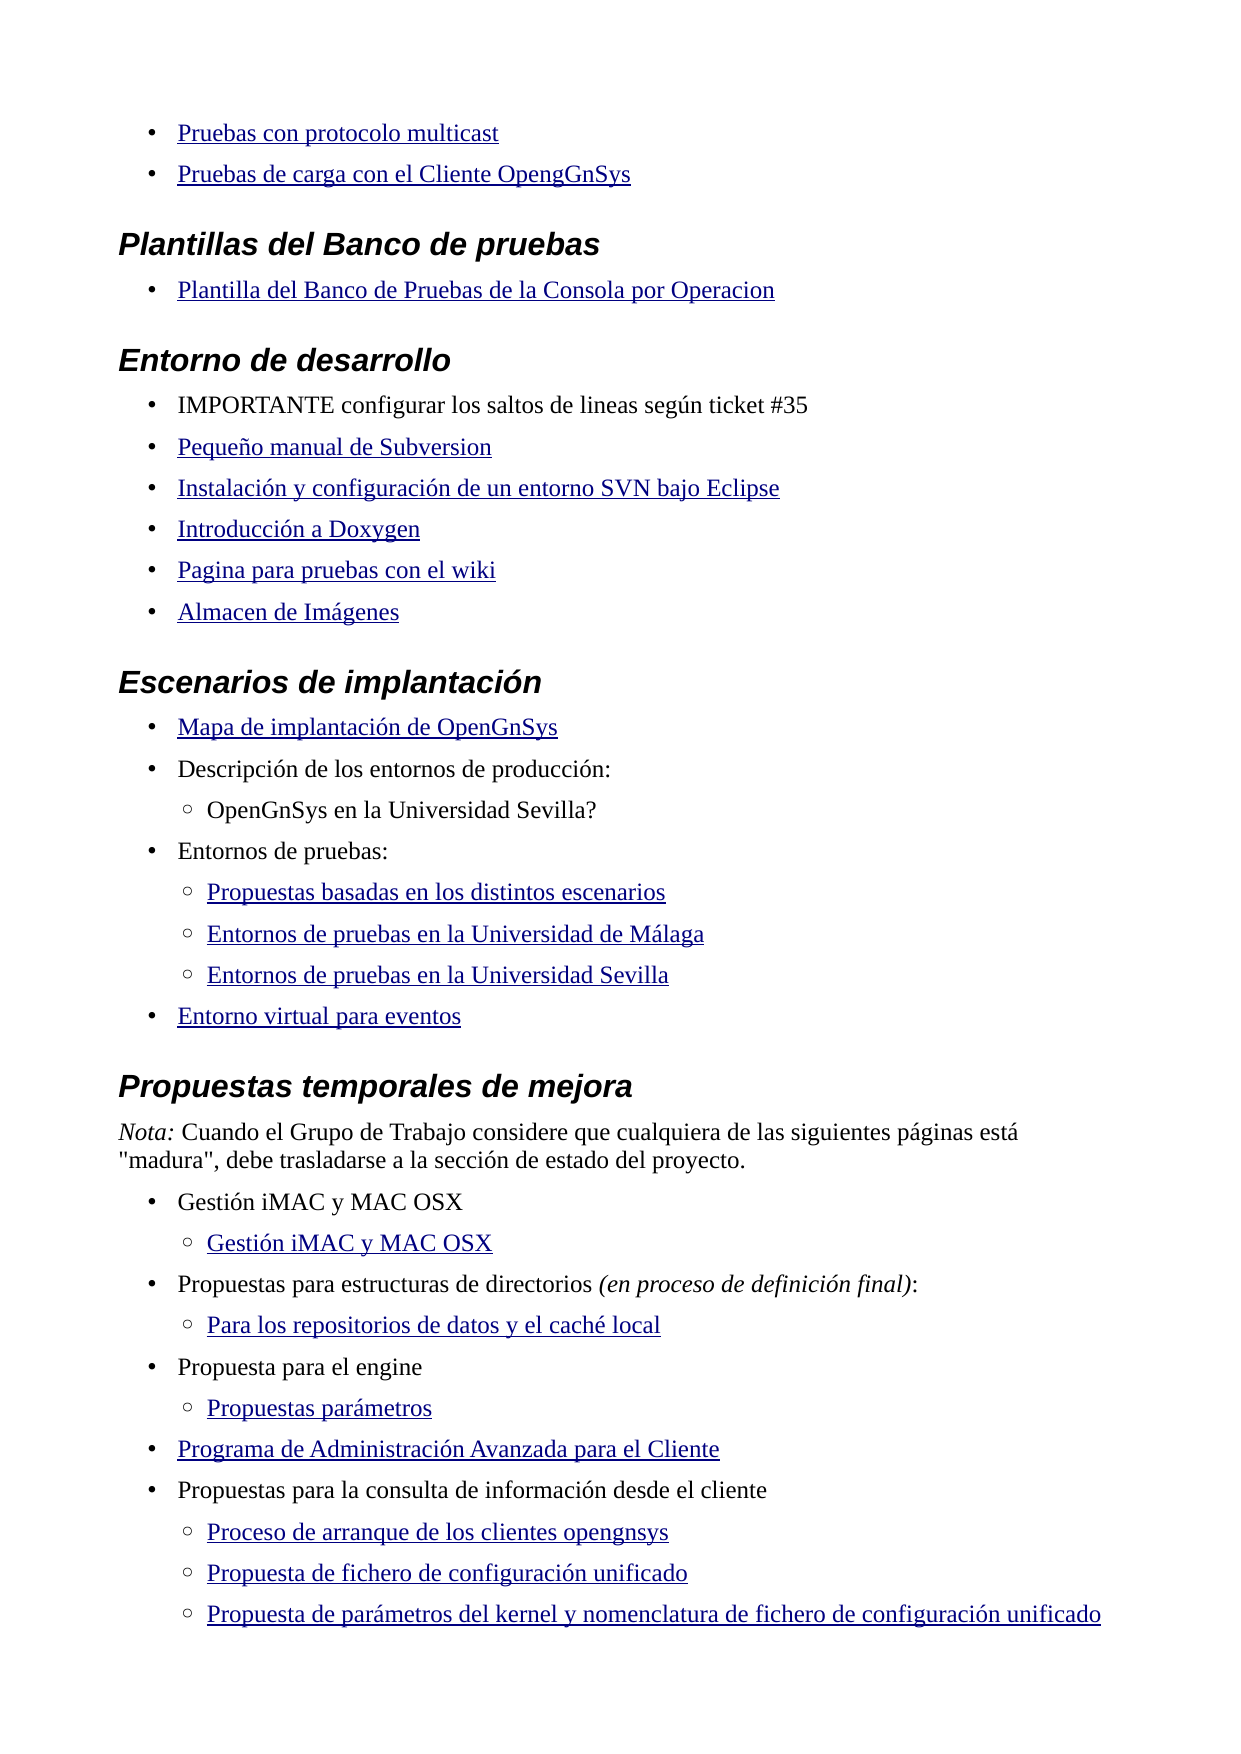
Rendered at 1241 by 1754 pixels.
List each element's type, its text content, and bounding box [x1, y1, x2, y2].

list Entornos de pruebas en la Universidad Sevilla [177, 960, 1122, 989]
list Propuestas basadas en los distintos escenarios [177, 877, 1122, 906]
list Pruebas de carga con el Cliente OpengGnSys [148, 159, 1122, 188]
list Propuesta de parámetros del kernel y nomenclatura de fichero de configuración unificado [177, 1599, 1122, 1628]
list Programa de Administración Avanzada para el Cliente [148, 1434, 1122, 1463]
list Pruebas con protocolo multicast [148, 118, 1122, 147]
list Plantilla del Banco de Pruebas de la Consola por Operacion [148, 275, 1122, 304]
list Instalación y configuración de un entorno SVN bajo Eclipse [148, 473, 1122, 502]
list IMPORTANTE configurar los saltos de lineas según ticket #35 [148, 391, 1122, 419]
subtitle Propuestas temporales de mejora [118, 1067, 1122, 1104]
list Introducción a Doxygen [148, 514, 1122, 543]
list Entorno virtual para eventos [148, 1001, 1122, 1030]
list Entornos de pruebas: [148, 836, 1122, 865]
list Entornos de pruebas en la Universidad de Málaga [177, 919, 1122, 947]
subtitle Plantillas del Banco de pruebas [118, 226, 1122, 262]
subtitle Entorno de desarrollo [118, 341, 1122, 378]
list Propuestas para estructuras de directorios (en proceso de definición final): [148, 1269, 1122, 1298]
list Propuesta para el engine [148, 1352, 1122, 1381]
list Proceso de arranque de los clientes opengnsys [177, 1517, 1122, 1546]
list Propuesta de fichero de configuración unificado [177, 1558, 1122, 1587]
list Descripción de los entornos de producción: [148, 754, 1122, 782]
list Gestión iMAC y MAC OSX [148, 1187, 1122, 1216]
text Nota: Cuando el Grupo de Trabajo considere que cualquiera de las siguientes páginas está "madura", debe trasladarse a la sección de estado del proyecto. [118, 1117, 1122, 1174]
list ​Pequeño manual de Subversion [148, 432, 1122, 461]
list Para los repositorios de datos y el caché local [177, 1311, 1122, 1339]
list Propuestas para la consulta de información desde el cliente [148, 1476, 1122, 1504]
list Propuestas parámetros [177, 1393, 1122, 1422]
list Pagina para pruebas con el wiki [148, 556, 1122, 584]
list Almacen de Imágenes [148, 597, 1122, 626]
subtitle Escenarios de implantación [118, 663, 1122, 700]
list OpenGnSys en la Universidad Sevilla? [177, 795, 1122, 824]
list Gestión iMAC y MAC OSX [177, 1228, 1122, 1257]
list Mapa de implantación de OpenGnSys [148, 712, 1122, 741]
